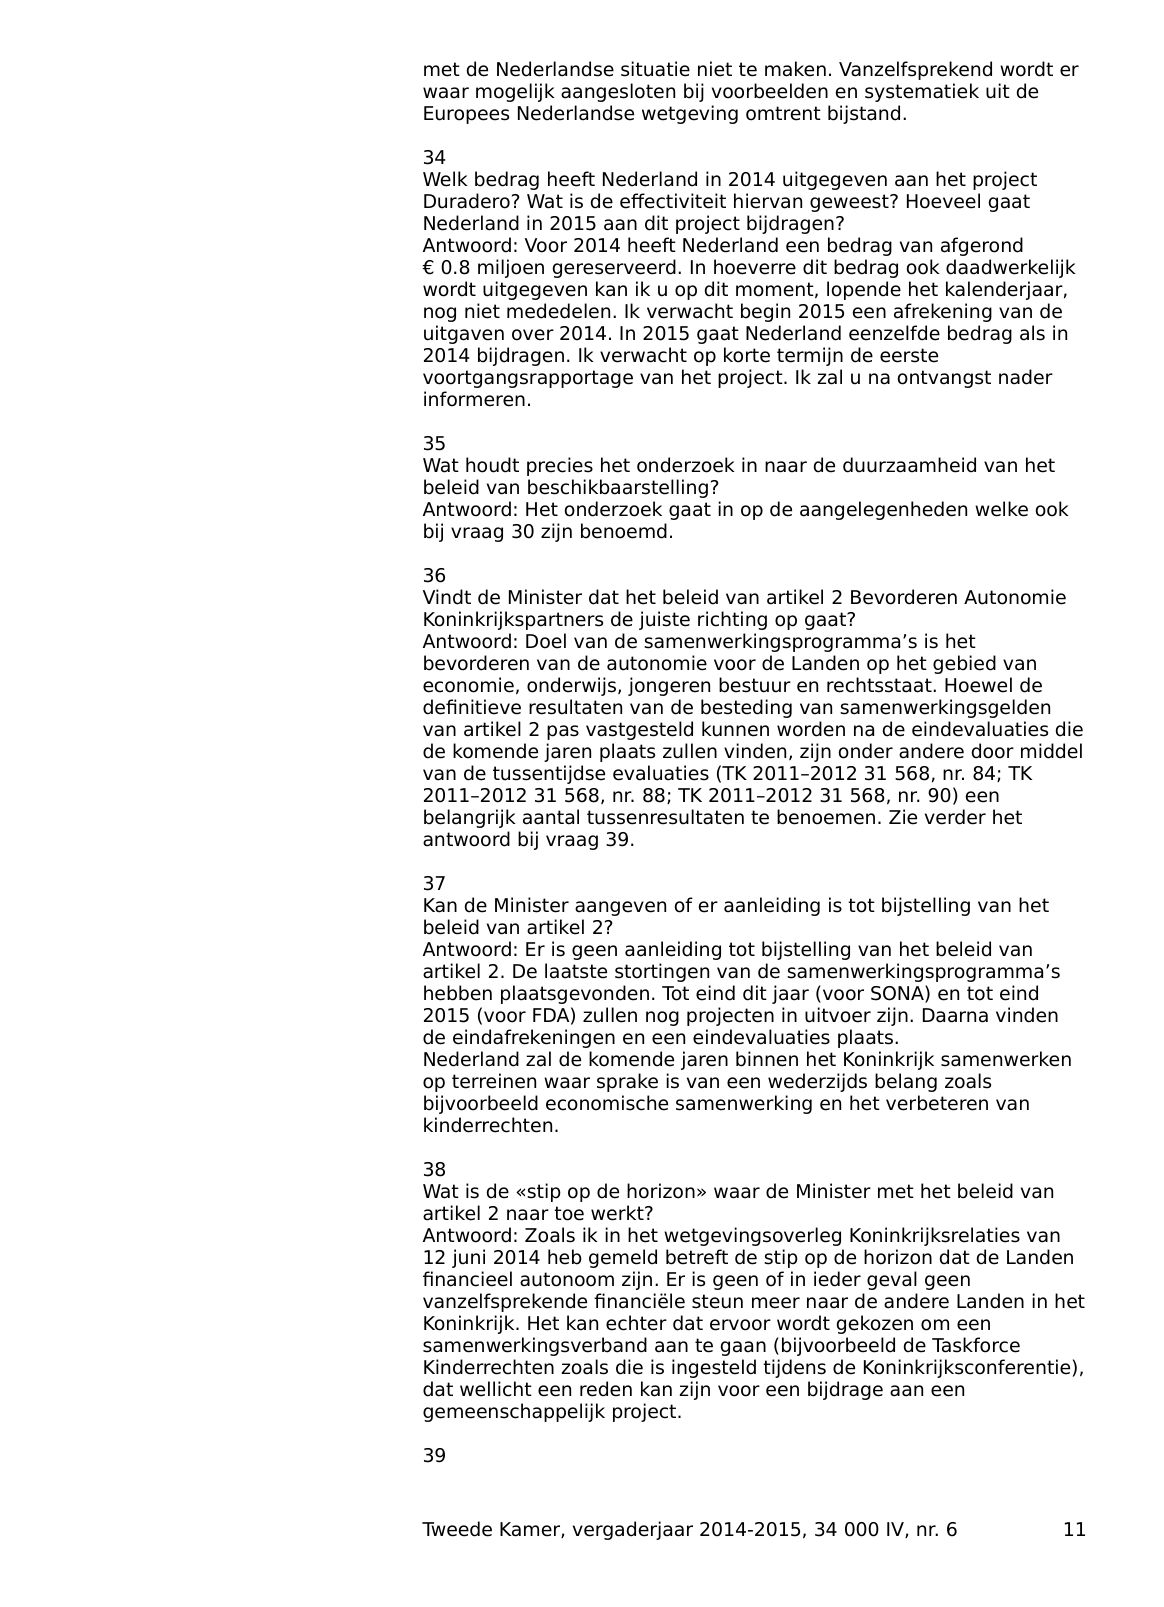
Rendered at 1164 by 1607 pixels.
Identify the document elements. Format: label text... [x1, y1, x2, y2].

text Vindt de Minister dat het beleid van artikel 2 Bevorderen Autonomie Koninkrijkspartners de juiste richting op gaat? [422, 587, 1087, 631]
text Antwoord: Zoals ik in het wetgevingsoverleg Koninkrijksrelaties van 12 juni 2014 heb gemeld betreft de stip op de horizon dat de Landen financieel autonoom zijn. Er is geen of in ieder geval geen vanzelfsprekende financiële steun meer naar de andere Landen in het Koninkrijk. Het kan echter dat ervoor wordt gekozen om een samenwerkingsverband aan te gaan (bijvoorbeeld de Taskforce Kinderrechten zoals die is ingesteld tijdens de Koninkrijksconferentie), dat wellicht een reden kan zijn voor een bijdrage aan een gemeenschappelijk project. [422, 1225, 1087, 1423]
text 36 [422, 565, 1087, 587]
text 38 [422, 1159, 1087, 1181]
text 35 [422, 433, 1087, 455]
text Wat houdt precies het onderzoek in naar de duurzaamheid van het beleid van beschikbaarstelling? [422, 455, 1087, 499]
text Antwoord: Voor 2014 heeft Nederland een bedrag van afgerond € 0.8 miljoen gereserveerd. In hoeverre dit bedrag ook daadwerkelijk wordt uitgegeven kan ik u op dit moment, lopende het kalenderjaar, nog niet mededelen. Ik verwacht begin 2015 een afrekening van de uitgaven over 2014. In 2015 gaat Nederland eenzelfde bedrag als in 2014 bijdragen. Ik verwacht op korte termijn de eerste voortgangsrapportage van het project. Ik zal u na ontvangst nader informeren. [422, 235, 1087, 411]
text Kan de Minister aangeven of er aanleiding is tot bijstelling van het beleid van artikel 2? [422, 895, 1087, 939]
text Antwoord: Er is geen aanleiding tot bijstelling van het beleid van artikel 2. De laatste stortingen van de samenwerkingsprogramma’s hebben plaatsgevonden. Tot eind dit jaar (voor SONA) en tot eind 2015 (voor FDA) zullen nog projecten in uitvoer zijn. Daarna vinden de eindafrekeningen en een eindevaluaties plaats. [422, 939, 1087, 1049]
text 34 [422, 147, 1087, 169]
text Wat is de «stip op de horizon» waar de Minister met het beleid van artikel 2 naar toe werkt? [422, 1181, 1087, 1225]
text Nederland zal de komende jaren binnen het Koninkrijk samenwerken op terreinen waar sprake is van een wederzijds belang zoals bijvoorbeeld economische samenwerking en het verbeteren van kinderrechten. [422, 1049, 1087, 1137]
text met de Nederlandse situatie niet te maken. Vanzelfsprekend wordt er waar mogelijk aangesloten bij voorbeelden en systematiek uit de Europees Nederlandse wetgeving omtrent bijstand. [422, 59, 1087, 125]
text Antwoord: Doel van de samenwerkingsprogramma’s is het bevorderen van de autonomie voor de Landen op het gebied van economie, onderwijs, jongeren bestuur en rechtsstaat. Hoewel de definitieve resultaten van de besteding van samenwerkingsgelden van artikel 2 pas vastgesteld kunnen worden na de eindevaluaties die de komende jaren plaats zullen vinden, zijn onder andere door middel van de tussentijdse evaluaties (TK 2011–2012 31 568, nr. 84; TK 2011–2012 31 568, nr. 88; TK 2011–2012 31 568, nr. 90) een belangrijk aantal tussenresultaten te benoemen. Zie verder het antwoord bij vraag 39. [422, 631, 1087, 851]
text 39 [422, 1445, 1087, 1467]
text Antwoord: Het onderzoek gaat in op de aangelegenheden welke ook bij vraag 30 zijn benoemd. [422, 499, 1087, 543]
text Welk bedrag heeft Nederland in 2014 uitgegeven aan het project Duradero? Wat is de effectiviteit hiervan geweest? Hoeveel gaat Nederland in 2015 aan dit project bijdragen? [422, 169, 1087, 235]
text 37 [422, 873, 1087, 895]
